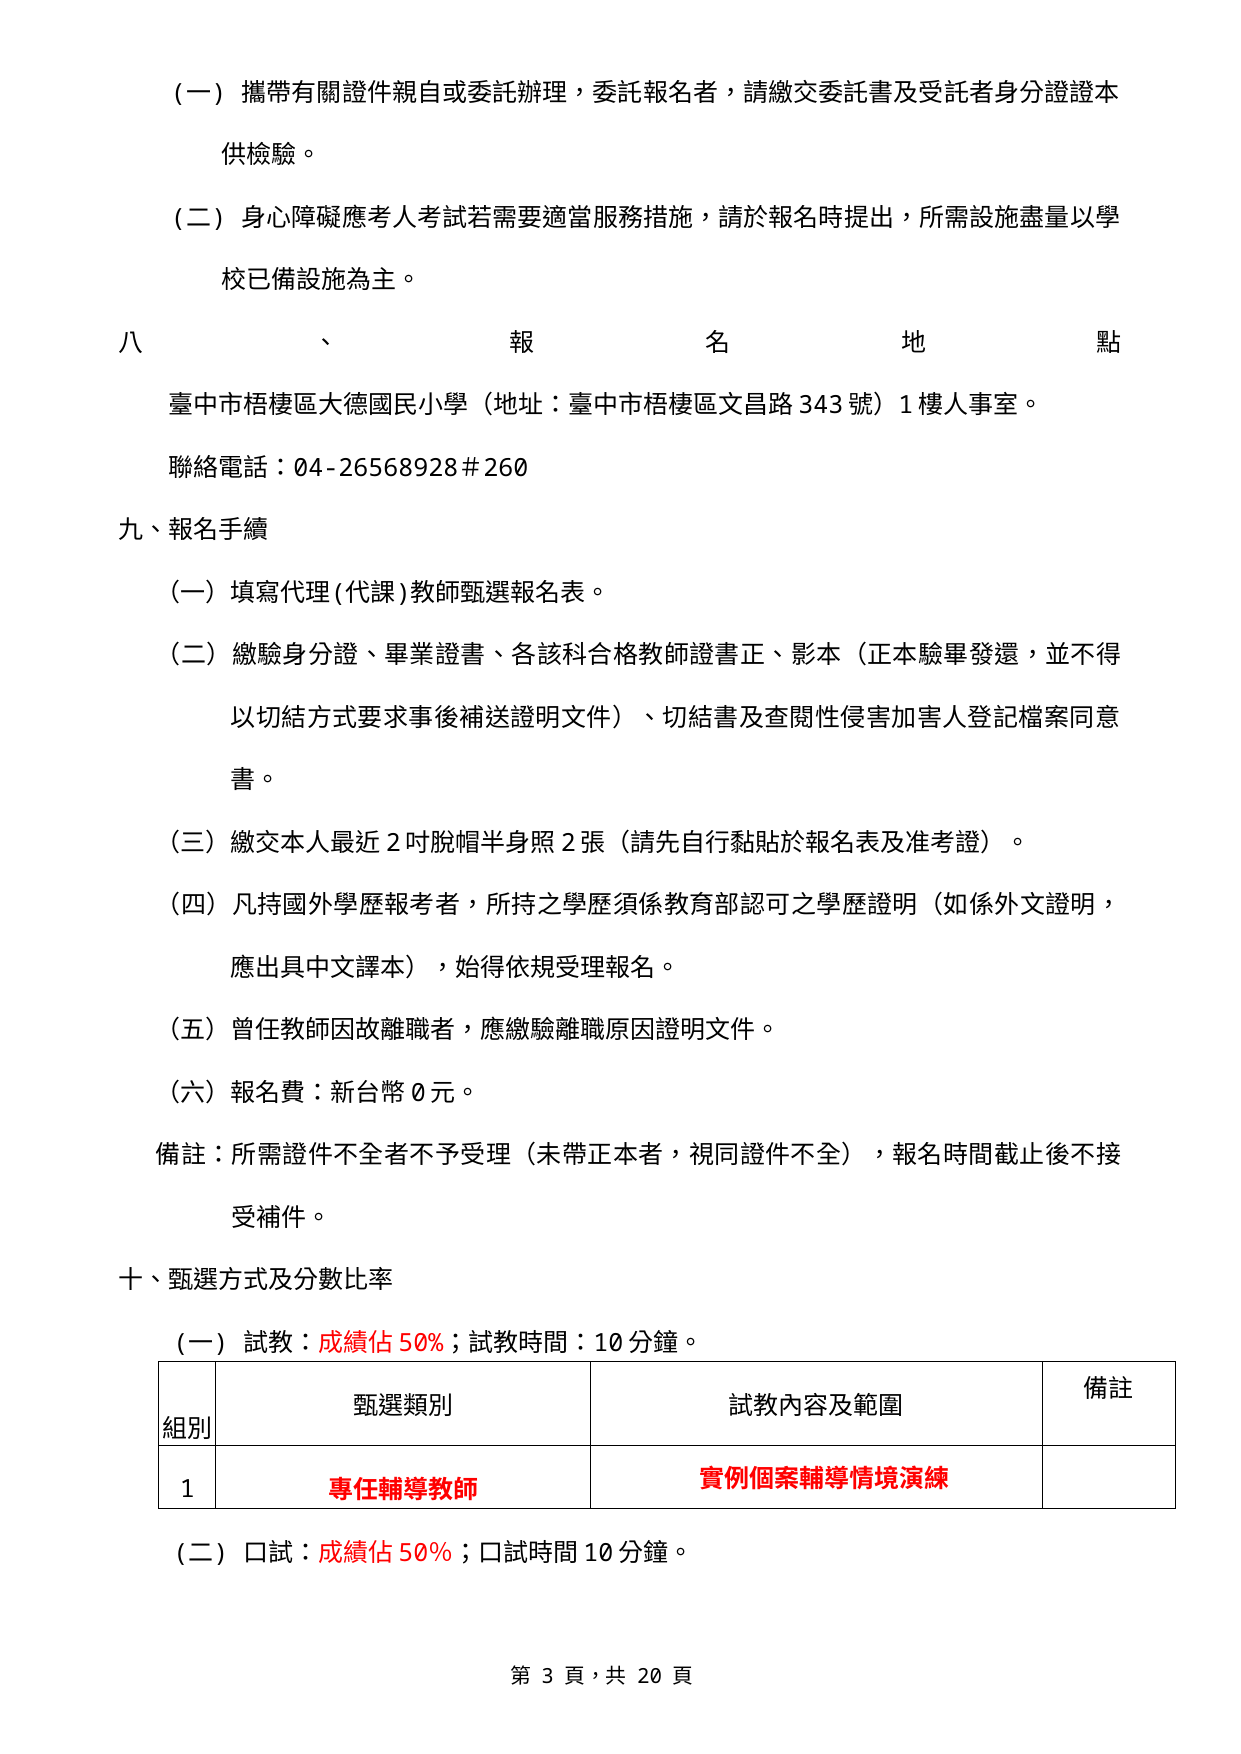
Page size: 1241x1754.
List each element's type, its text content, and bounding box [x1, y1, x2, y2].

text (二) 身心障礙應考人考試若需要適當服務措施，請於報名時提出，所需設施盡量以學校已備設施為主。 [156, 173, 1122, 298]
text （四）凡持國外學歷報考者，所持之學歷須係教育部認可之學歷證明（如係外文證明， 應出具中文譯本），始得依規受理報名。 [156, 861, 1122, 986]
text （六）報名費：新台幣0元。 [156, 1048, 1122, 1111]
text 備註：所需證件不全者不予受理（未帶正本者，視同證件不全），報名時間截止後不接受補件。 [155, 1111, 1122, 1236]
table_header 甄選類別 [216, 1362, 590, 1445]
text 聯絡電話：04-26568928＃260 [168, 423, 1122, 486]
text （三）繳交本人最近2吋脫帽半身照2張（請先自行黏貼於報名表及准考證）。 [156, 798, 1122, 861]
table_cell 1 [159, 1446, 215, 1508]
table_cell [1043, 1446, 1175, 1508]
table_cell 實例個案輔導情境演練 [591, 1446, 1042, 1508]
text （五）曾任教師因故離職者，應繳驗離職原因證明文件。 [156, 986, 1122, 1048]
text （一）填寫代理(代課)教師甄選報名表。 [118, 548, 1122, 611]
text 十、甄選方式及分數比率 [118, 1236, 1122, 1298]
text （二）繳驗身分證、畢業證書、各該科合格教師證書正、影本（正本驗畢發還，並不得以切結方式要求事後補送證明文件）、切結書及查閱性侵害加害人登記檔案同意書。 [156, 611, 1122, 798]
text (一) 試教：成績佔50%；試教時間：10分鐘。 [143, 1298, 1122, 1361]
table_header 組別 [159, 1362, 215, 1445]
table_cell 專任輔導教師 [216, 1446, 590, 1508]
text 九、報名手續 [118, 486, 1122, 548]
table_header 備註 [1043, 1362, 1175, 1445]
text (一) 攜帶有關證件親自或委託辦理，委託報名者，請繳交委託書及受託者身分證證本供檢驗。 [156, 48, 1122, 173]
table_header 試教內容及範圍 [591, 1362, 1042, 1445]
text (二) 口試：成績佔50％；口試時間10分鐘。 [143, 1509, 1122, 1572]
text 八、報名地點 臺中市梧棲區大德國民小學（地址：臺中市梧棲區文昌路343號）1樓人事室。 [118, 298, 1122, 423]
